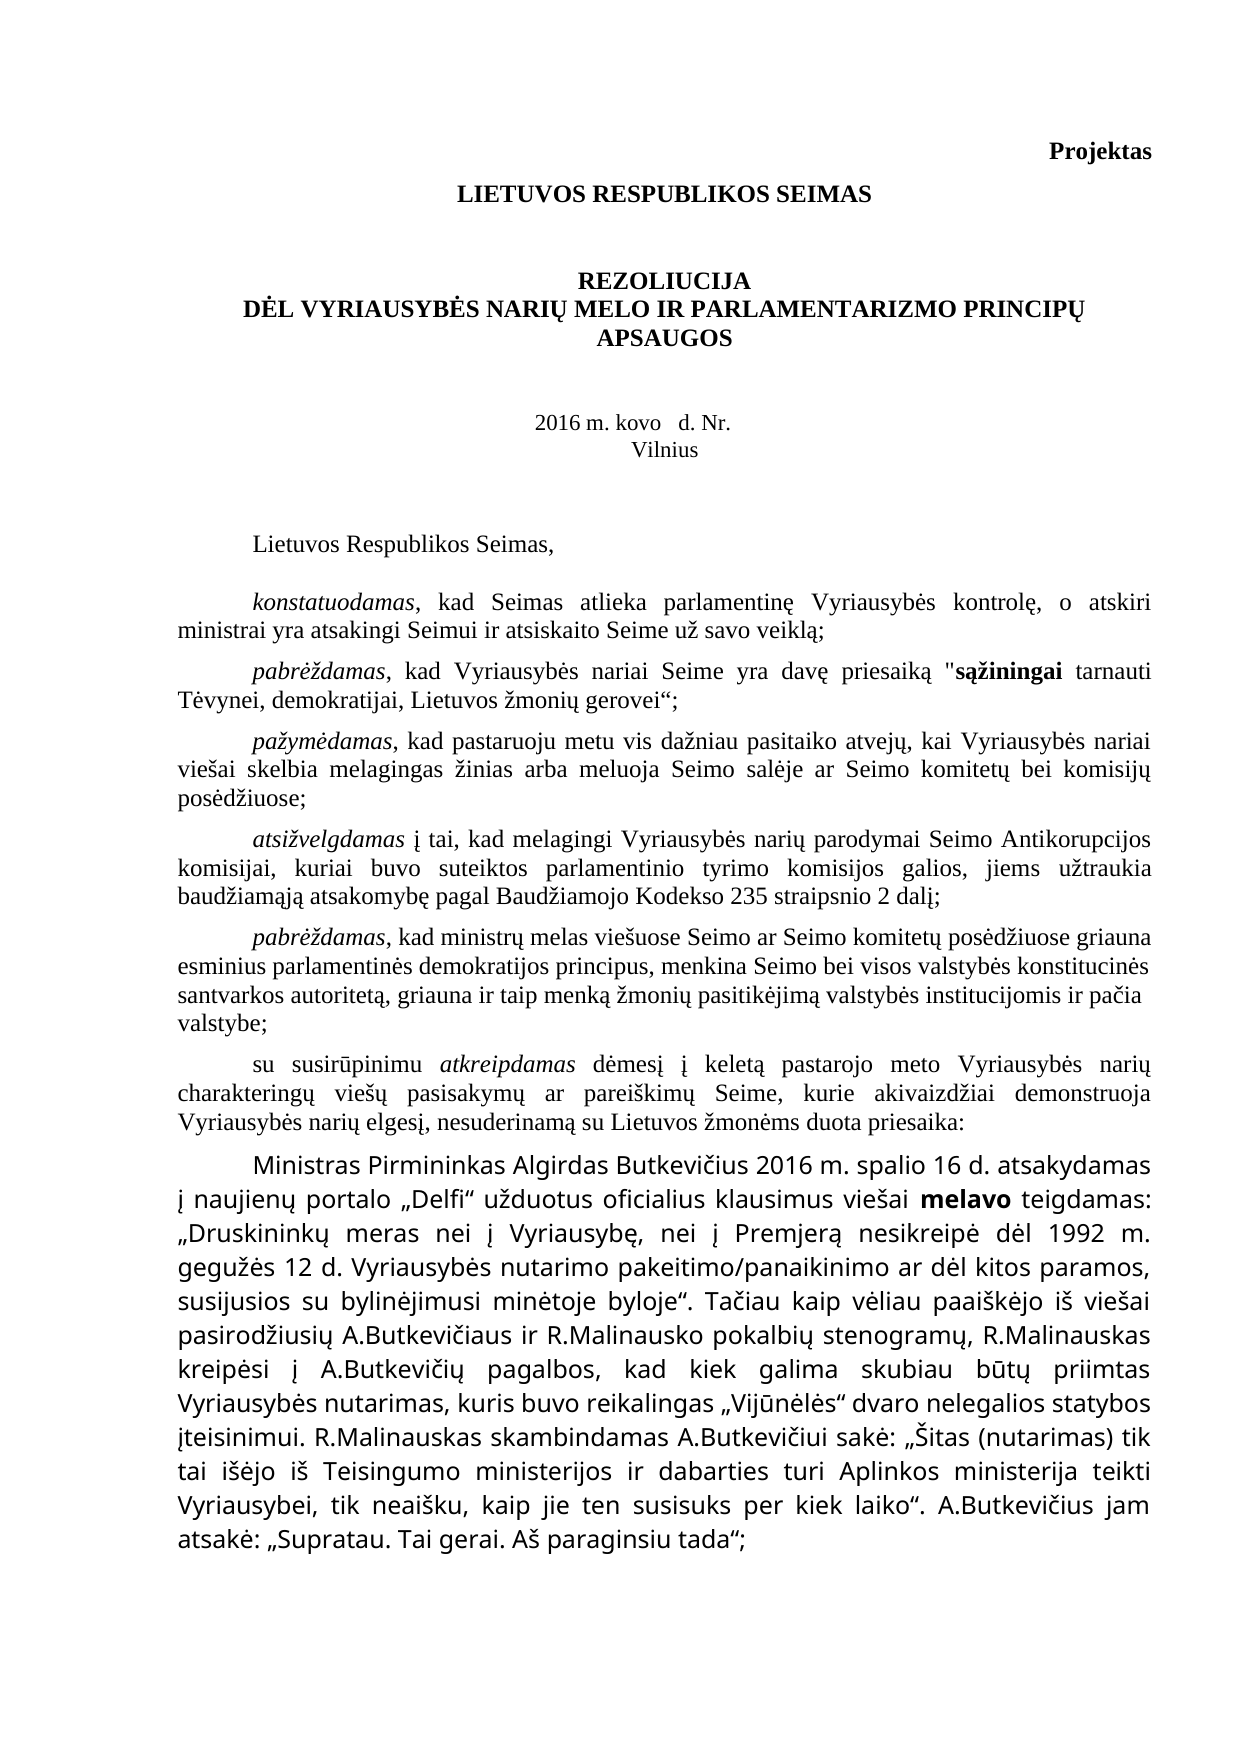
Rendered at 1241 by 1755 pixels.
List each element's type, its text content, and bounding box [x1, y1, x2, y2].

text su susirūpinimu atkreipdamas dėmesį į keletą pastarojo meto Vyriausybės narių charakteringų viešų pasisakymų ar pareiškimų Seime, kurie akivaizdžiai demonstruoja Vyriausybės narių elgesį, nesuderinamą su Lietuvos žmonėms duota priesaika: [177, 1049, 1152, 1135]
text Projektas [177, 136, 1152, 165]
text DĖL VYRIAUSYBĖS NARIŲ MELO IR PARLAMENTARIZMO PRINCIPŲ APSAUGOS [177, 294, 1152, 352]
text Vilnius [177, 436, 1152, 462]
text Ministras Pirmininkas Algirdas Butkevičius 2016 m. spalio 16 d. atsakydamas į naujienų portalo „Delfi“ užduotus oficialius klausimus viešai melavo teigdamas: „Druskininkų meras nei į Vyriausybę, nei į Premjerą nesikreipė dėl 1992 m. gegužės 12 d. Vyriausybės nutarimo pakeitimo/panaikinimo ar dėl kitos paramos, susijusios su bylinėjimusi minėtoje byloje“. Tačiau kaip vėliau paaiškėjo iš viešai pasirodžiusių A.Butkevičiaus ir R.Malinausko pokalbių stenogramų, R.Malinauskas kreipėsi į A.Butkevičių pagalbos, kad kiek galima skubiau būtų priimtas Vyriausybės nutarimas, kuris buvo reikalingas „Vijūnėlės“ dvaro nelegalios statybos įteisinimui. R.Malinauskas skambindamas A.Butkevičiui sakė: „Šitas (nutarimas) tik tai išėjo iš Teisingumo ministerijos ir dabarties turi Aplinkos ministerija teikti Vyriausybei, tik neaišku, kaip jie ten susisuks per kiek laiko“. A.Butkevičius jam atsakė: „Supratau. Tai gerai. Aš paraginsiu tada“; [177, 1147, 1152, 1556]
text LIETUVOS RESPUBLIKOS SEIMAS [177, 179, 1152, 208]
text atsižvelgdamas į tai, kad melagingi Vyriausybės narių parodymai Seimo Antikorupcijos komisijai, kuriai buvo suteiktos parlamentinio tyrimo komisijos galios, jiems užtraukia baudžiamąją atsakomybę pagal Baudžiamojo Kodekso 235 straipsnio 2 dalį; [177, 824, 1152, 910]
text konstatuodamas, kad Seimas atlieka parlamentinę Vyriausybės kontrolę, o atskiri ministrai yra atsakingi Seimui ir atsiskaito Seime už savo veiklą; [177, 587, 1152, 644]
text pabrėždamas, kad ministrų melas viešuose Seimo ar Seimo komitetų posėdžiuose griauna esminius parlamentinės demokratijos principus, menkina Seimo bei visos valstybės konstitucinės santvarkos autoritetą, griauna ir taip menką žmonių pasitikėjimą valstybės institucijomis ir pačia valstybe; [177, 922, 1152, 1037]
text REZOLIUCIJA [177, 266, 1152, 294]
text pabrėždamas, kad Vyriausybės nariai Seime yra davę priesaiką "sąžiningai tarnauti Tėvynei, demokratijai, Lietuvos žmonių gerovei“; [177, 656, 1152, 714]
text Lietuvos Respublikos Seimas, [177, 529, 1152, 558]
text pažymėdamas, kad pastaruoju metu vis dažniau pasitaiko atvejų, kai Vyriausybės nariai viešai skelbia melagingas žinias arba meluoja Seimo salėje ar Seimo komitetų bei komisijų posėdžiuose; [177, 726, 1152, 812]
text 2016 m. kovo d. Nr. [177, 409, 1152, 436]
